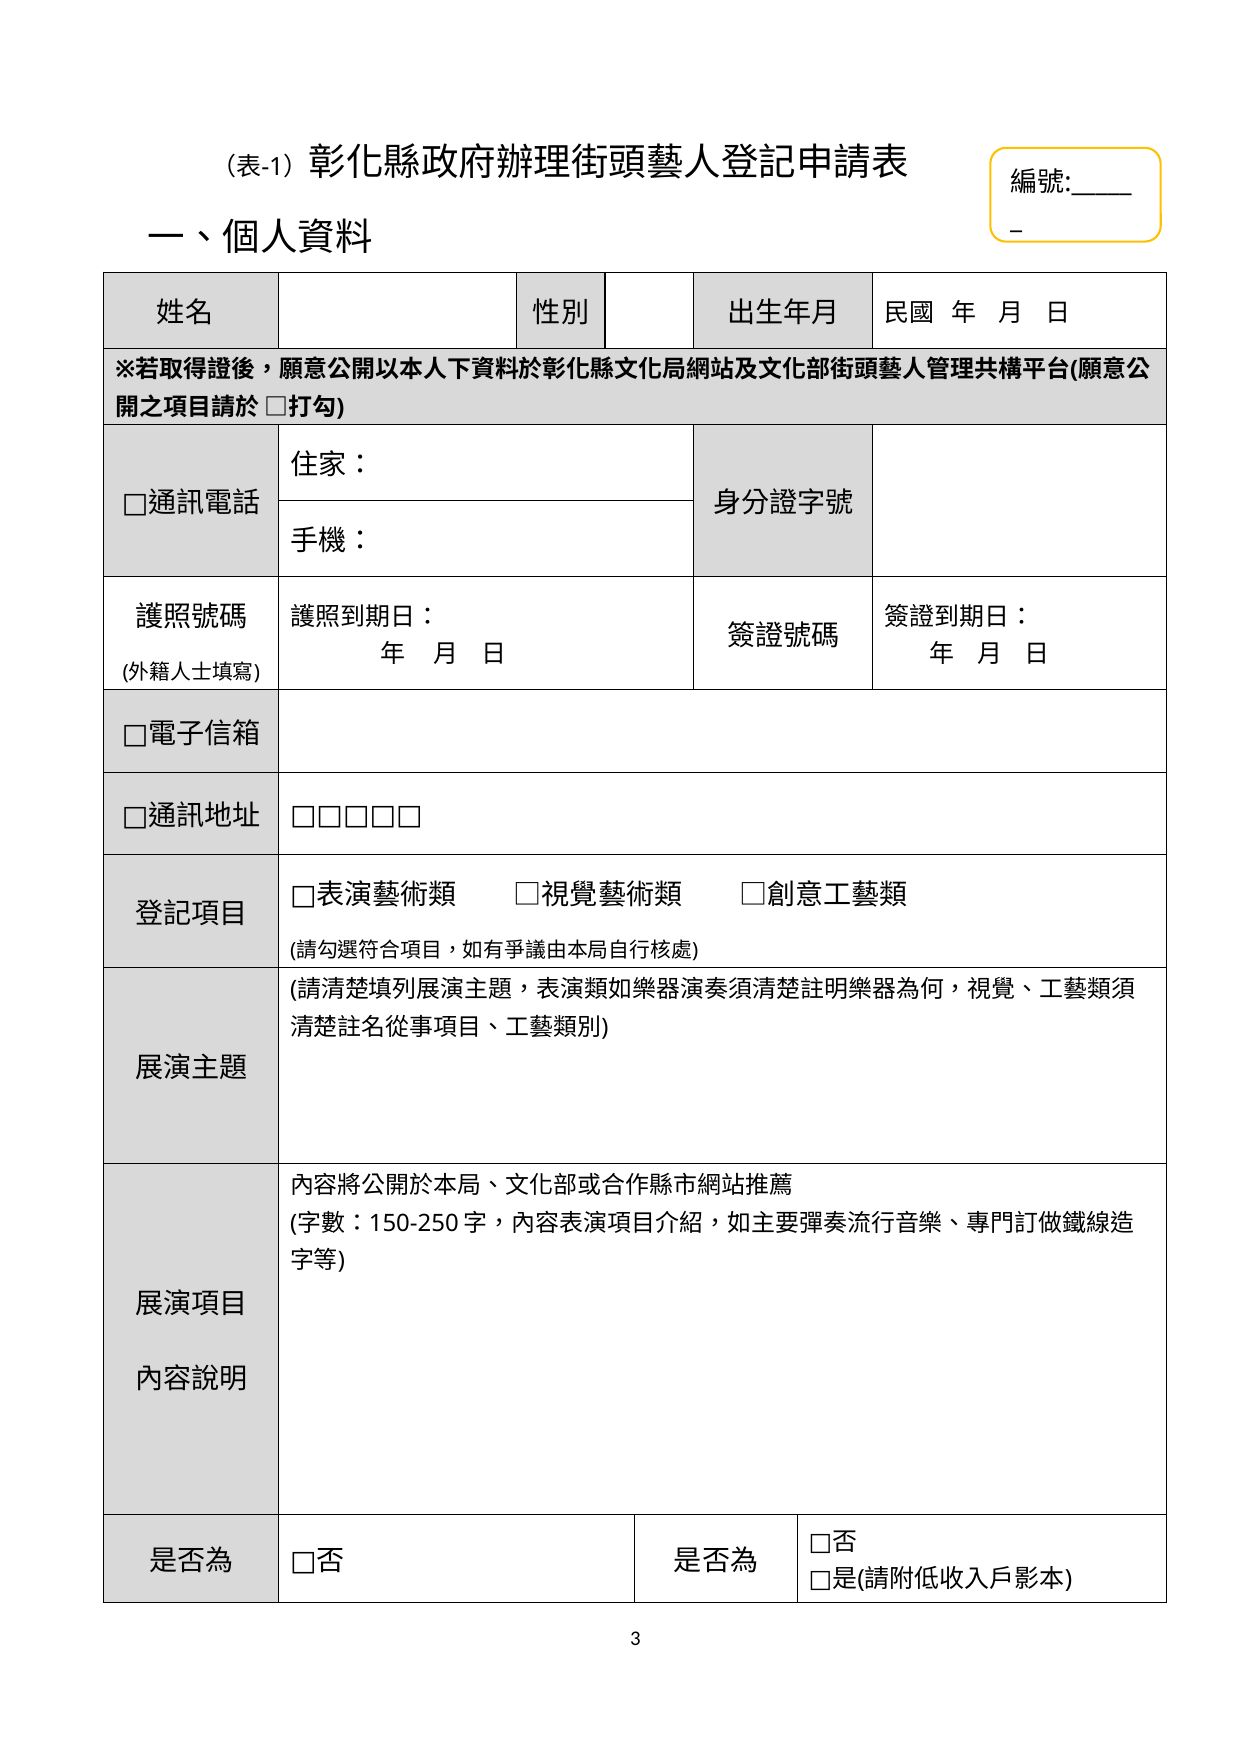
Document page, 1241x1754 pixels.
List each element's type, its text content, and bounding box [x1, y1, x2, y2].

table_cell 是否為 [104, 1515, 278, 1602]
table_cell □通訊電話 [104, 425, 278, 576]
table_cell □表演藝術類 □視覺藝術類 □創意工藝類 (請勾選符合項目，如有爭議由本局自行核處) [279, 855, 1166, 967]
table_cell 登記項目 [104, 855, 278, 967]
table_header 姓名 [104, 273, 278, 348]
table_cell □電子信箱 [104, 690, 278, 772]
table_header 性別 [517, 273, 604, 348]
table_cell 展演項目 內容說明 [104, 1164, 278, 1514]
table_header [279, 273, 516, 348]
table_cell □否 [279, 1515, 634, 1602]
text （表-1）彰化縣政府辦理街頭藝人登記申請表 [148, 122, 1122, 197]
table_cell □通訊地址 [104, 773, 278, 854]
table_cell 手機： [279, 501, 693, 576]
table_cell (請清楚填列展演主題，表演類如樂器演奏須清楚註明樂器為何，視覺、工藝類須清楚註名從事項目、工藝類別) [279, 968, 1166, 1163]
table_cell 展演主題 [104, 968, 278, 1163]
table_cell 護照到期日： 年 月 日 [279, 577, 693, 689]
table_cell 簽證號碼 [694, 577, 872, 689]
table_cell [279, 690, 1166, 772]
table_cell [873, 425, 1166, 576]
table_header [606, 273, 693, 348]
table_cell 簽證到期日： 年 月 日 [873, 577, 1166, 689]
text 編號:______ [1010, 160, 1141, 229]
table_header 出生年月 [694, 273, 872, 348]
table_cell 是否為 [635, 1515, 797, 1602]
table_cell 身分證字號 [694, 425, 872, 576]
table_cell □否 □是(請附低收入戶影本) [798, 1515, 1166, 1602]
table_cell 護照號碼 (外籍人士填寫) [104, 577, 278, 689]
table_cell 住家： [279, 425, 693, 500]
table_cell □□□□□ [279, 773, 1166, 854]
table_cell 內容將公開於本局、文化部或合作縣市網站推薦 (字數：150-250字，內容表演項目介紹，如主要彈奏流行音樂、專門訂做鐵線造字等) [279, 1164, 1166, 1514]
text 一、個人資料 [148, 197, 1122, 272]
table_cell ※若取得證後，願意公開以本人下資料於彰化縣文化局網站及文化部街頭藝人管理共構平台(願意公開之項目請於 □打勾) [104, 349, 1166, 424]
table_header 民國 年 月 日 [873, 273, 1166, 348]
